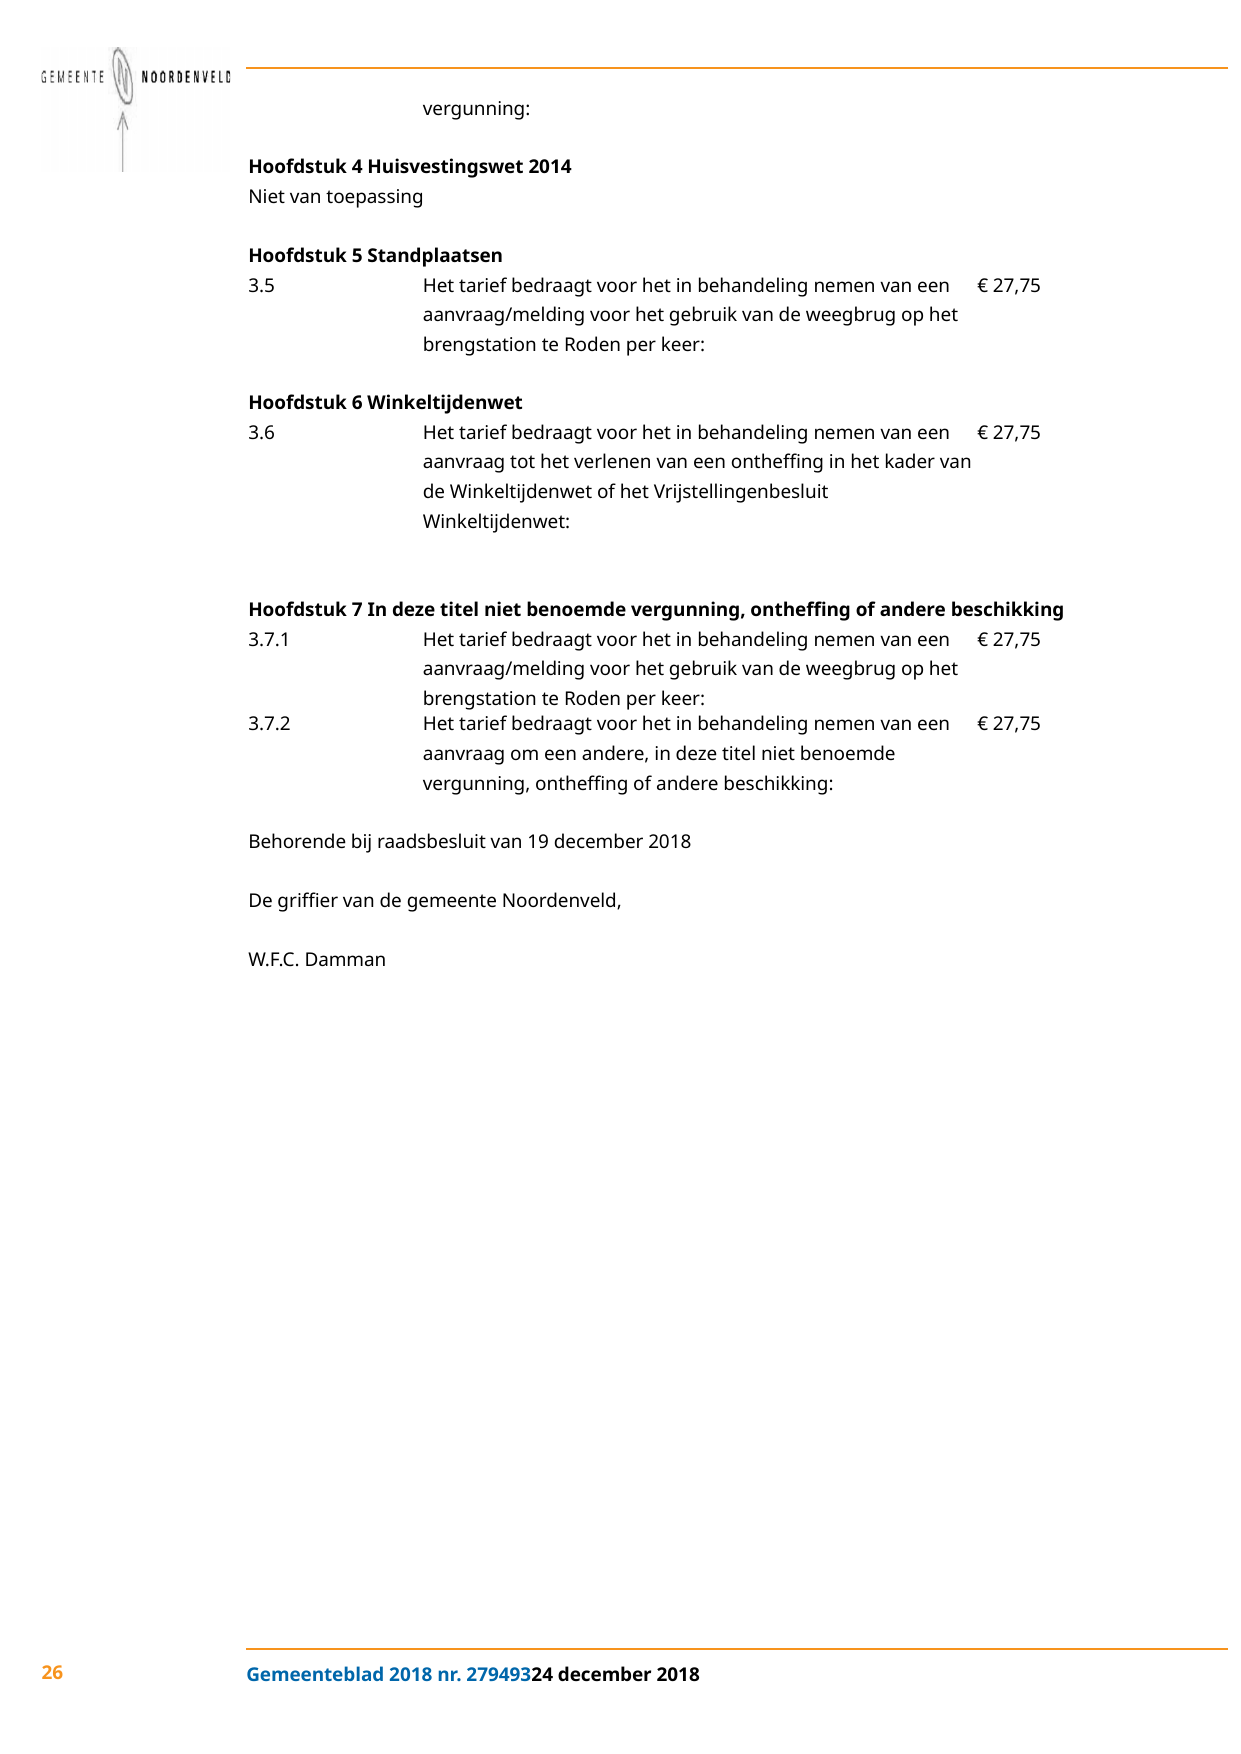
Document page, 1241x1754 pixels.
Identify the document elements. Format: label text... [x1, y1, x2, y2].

text Hoofdstuk 7 In deze titel niet benoemde vergunning, ontheffing of andere beschikking [248, 596, 1152, 622]
table_header € 27,75 [977, 626, 1152, 711]
table_header Het tarief bedraagt voor het in behandeling nemen van een aanvraag/melding voor het gebruik van de weegbrug op het brengstation te Roden per keer: [423, 626, 977, 711]
text Hoofdstuk 5 Standplaatsen [248, 242, 1152, 268]
picture [41, 47, 231, 172]
table_cell Het tarief bedraagt voor het in behandeling nemen van een aanvraag om een andere, in deze titel niet benoemde vergunning, ontheffing of andere beschikking: [423, 711, 977, 796]
table_cell 3.7.2 [248, 711, 423, 796]
table_cell € 27,75 [977, 711, 1152, 796]
text Niet van toepassing [248, 183, 1152, 209]
table_header 3.5 [248, 272, 423, 357]
table_header € 27,75 [977, 419, 1152, 534]
table_cell vergunning: [423, 95, 977, 121]
text De griffier van de gemeente Noordenveld, [248, 887, 1152, 913]
table_header 3.6 [248, 419, 423, 534]
text Hoofdstuk 4 Huisvestingswet 2014 [248, 153, 1152, 179]
text Hoofdstuk 6 Winkeltijdenwet [248, 389, 1152, 415]
table_cell [977, 95, 1152, 121]
text W.F.C. Damman [248, 947, 1152, 972]
table_header 3.7.1 [248, 626, 423, 711]
table_header Het tarief bedraagt voor het in behandeling nemen van een aanvraag/melding voor het gebruik van de weegbrug op het brengstation te Roden per keer: [423, 272, 977, 357]
table_header Het tarief bedraagt voor het in behandeling nemen van een aanvraag tot het verlenen van een ontheffing in het kader van de Winkeltijdenwet of het Vrijstellingenbesluit Winkeltijdenwet: [423, 419, 977, 534]
text Behorende bij raadsbesluit van 19 december 2018 [248, 828, 1152, 854]
table_cell [248, 95, 423, 121]
table_header € 27,75 [977, 272, 1152, 357]
